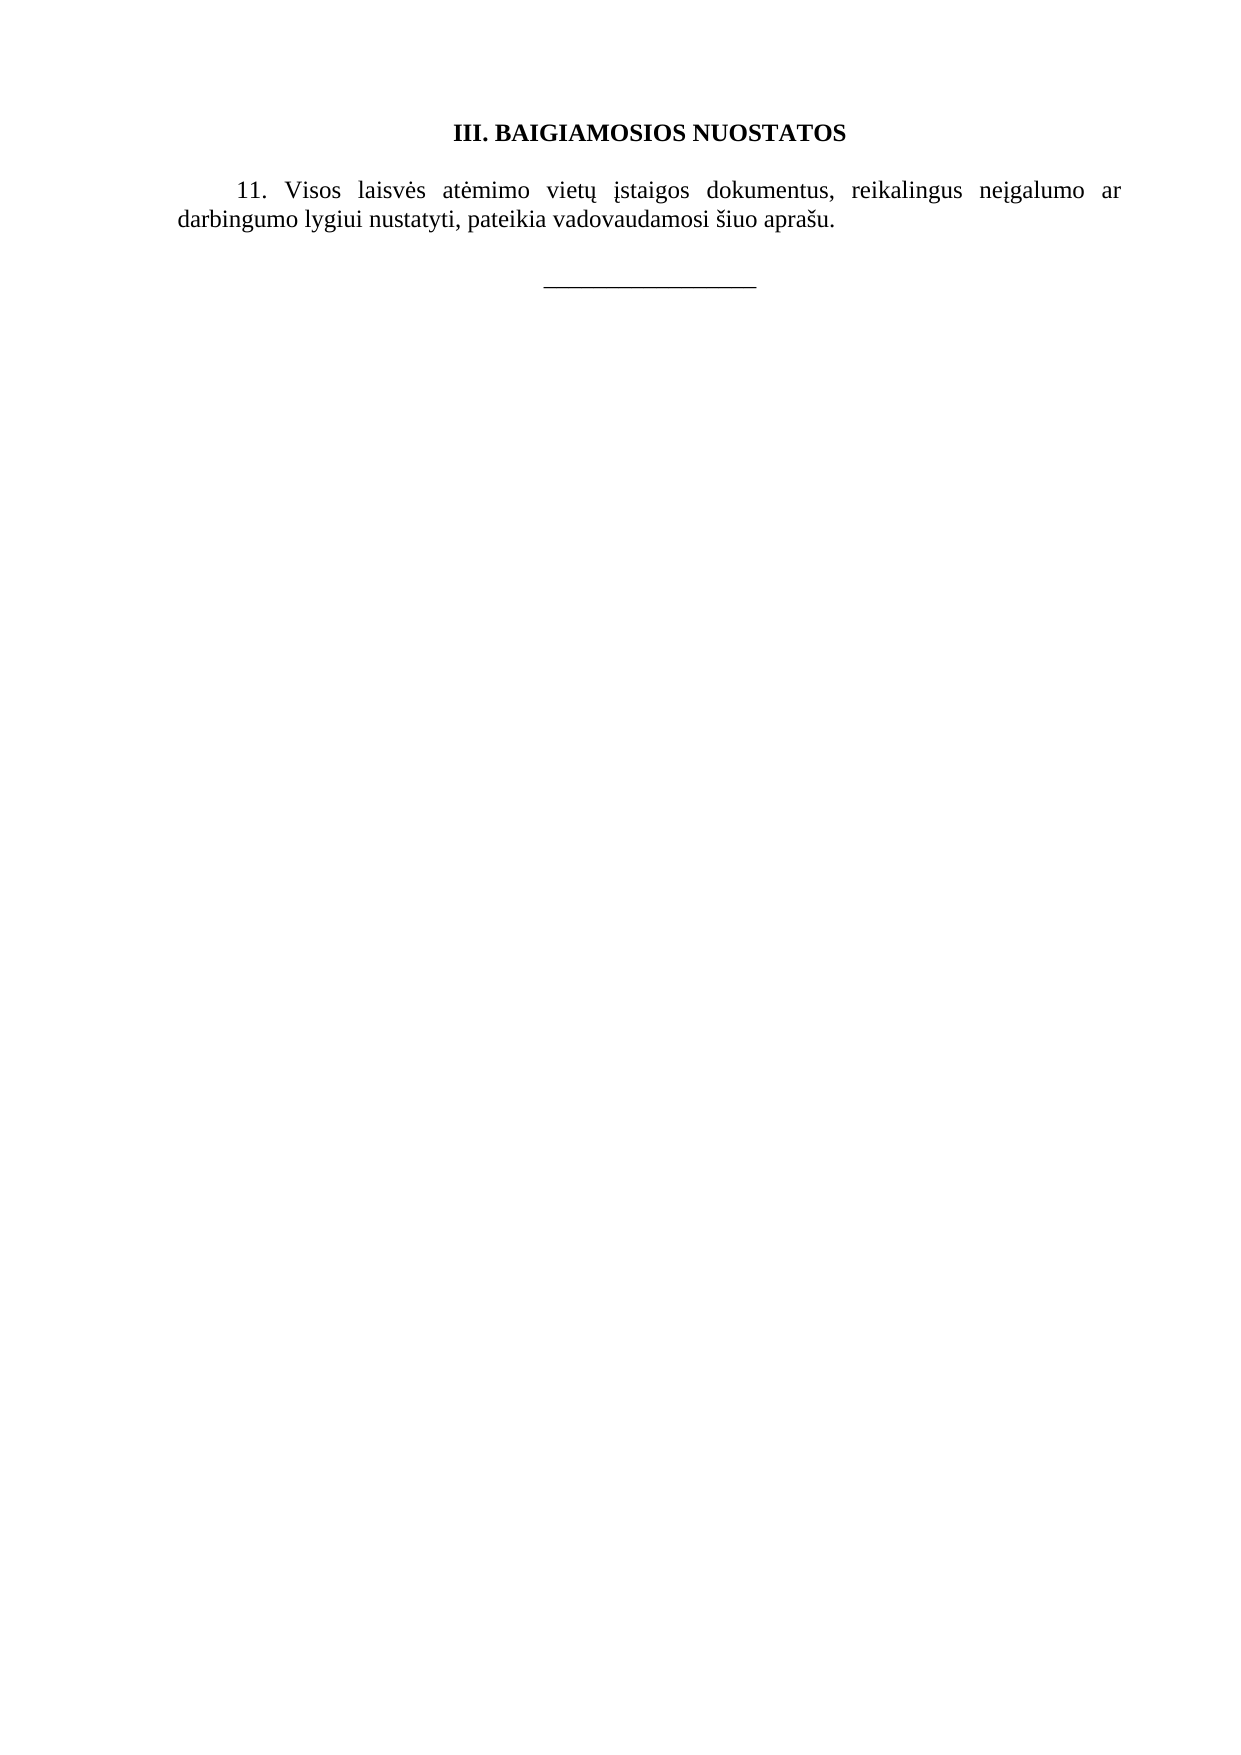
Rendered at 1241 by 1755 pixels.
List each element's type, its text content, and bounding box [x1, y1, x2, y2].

text 11. Visos laisvės atėmimo vietų įstaigos dokumentus, reikalingus neįgalumo ar darbingumo lygiui nustatyti, pateikia vadovaudamosi šiuo aprašu. [177, 176, 1122, 233]
text _________________ [177, 262, 1122, 291]
text III. BAIGIAMOSIOS NUOSTATOS [177, 118, 1122, 147]
